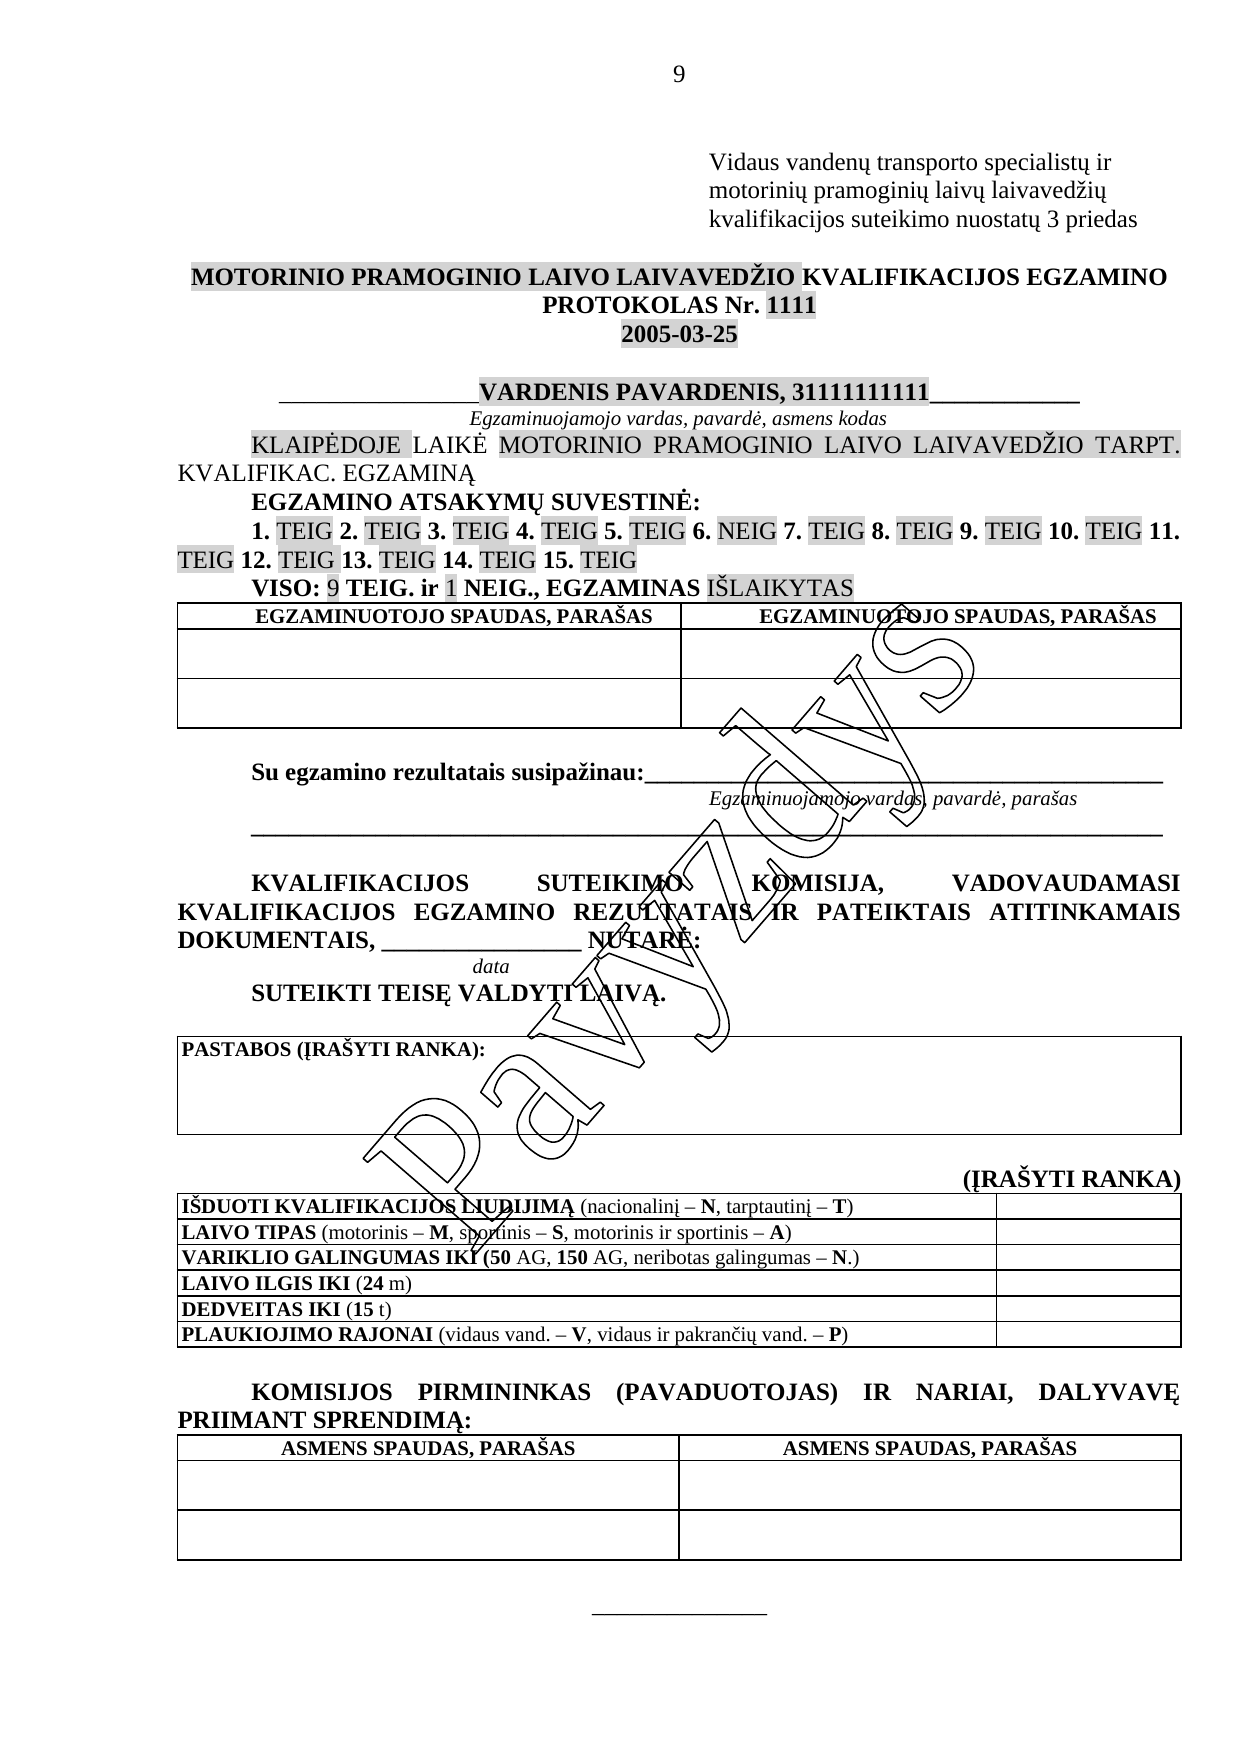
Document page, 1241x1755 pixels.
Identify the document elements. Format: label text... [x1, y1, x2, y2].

text EGZAMINO ATSAKYMŲ SUVESTINĖ: [177, 487, 1181, 516]
text ________________VARDENIS PAVARDENIS, 31111111111____________ [177, 377, 1181, 406]
table_cell [727, 710, 760, 727]
text Su egzamino rezultatais susipažinau: [759, 763, 798, 782]
text SUTEIKTI TEISĘ VALDYTI LAIVĄ. [681, 978, 723, 1007]
table_cell [819, 703, 878, 727]
text SUTEIKTI TEISĘ VALDYTI LAIVĄ. [601, 978, 714, 1007]
text Egzaminuojamojo vardas, pavardė, parašas [923, 786, 1181, 810]
text Su egzamino rezultatais susipažinau: [889, 757, 918, 782]
table_cell [877, 653, 972, 677]
table_header [997, 1194, 1001, 1218]
text [399, 1164, 473, 1192]
text Egzaminuojamojo vardas, pavardė, asmens kodas [177, 406, 1181, 430]
table_cell [680, 1511, 1180, 1559]
text [580, 960, 598, 978]
table_cell [997, 1220, 1001, 1244]
text [597, 955, 670, 978]
text ______________ [177, 1589, 1181, 1618]
text Egzaminuojamojo vardas, pavardė, parašas [808, 786, 865, 810]
text KVALIFIKACIJOS SUTEIKIMO KOMISIJA, VADOVAUDAMASI KVALIFIKACIJOS EGZAMINO REZULTATAIS IR PATEIKTAIS ATITINKAMAIS DOKUMENTAIS, ________________ NUTARĖ: [718, 868, 793, 941]
text [616, 954, 708, 978]
text KOMISIJOS PIRMININKAS (PAVADUOTOJAS) IR NARIAI, DALYVAVĘ PRIIMANT SPRENDIMĄ: [177, 1377, 1181, 1434]
text 1. TEIG 2. TEIG 3. TEIG 4. TEIG 5. TEIG 6. NEIG 7. TEIG 8. TEIG 9. TEIG 10. TEIG 11. TEIG 12. TEIG 13. TEIG 14. TEIG 15. TEIG [177, 516, 1181, 573]
table_cell [879, 679, 1180, 727]
table_cell [970, 630, 1180, 677]
table_cell [680, 1461, 1180, 1509]
text MOTORINIO PRAMOGINIO LAIVO LAIVAVEDŽIO KVALIFIKACIJOS EGZAMINO PROTOKOLAS Nr. 1111 [177, 262, 1181, 319]
text Su egzamino rezultatais susipažinau: [909, 757, 1181, 786]
table_cell [931, 703, 950, 711]
table_cell [797, 703, 847, 727]
text Egzaminuojamojo vardas, pavardė, parašas [757, 786, 830, 810]
text Vidaus vandenų transporto specialistų ir [177, 147, 1181, 176]
text (ĮRAŠYTI RANKA) [458, 1164, 1181, 1192]
text motorinių pramoginių laivų laivavedžių [177, 176, 1181, 204]
table_cell [868, 703, 888, 727]
text SUTEIKTI TEISĘ VALDYTI LAIVĄ. [711, 978, 1181, 1007]
text data [177, 954, 596, 978]
table_cell [997, 1297, 1001, 1321]
text Su egzamino rezultatais susipažinau: [801, 757, 909, 782]
table_cell [840, 656, 860, 677]
text SUTEIKTI TEISĘ VALDYTI LAIVĄ. [177, 978, 602, 1007]
text Egzaminuojamojo vardas, pavardė, parašas [834, 786, 913, 810]
table_cell [997, 1245, 1001, 1269]
text Su egzamino rezultatais susipažinau: [748, 757, 824, 782]
table_cell [858, 653, 961, 677]
text [698, 954, 1181, 978]
text 2005-03-25 [177, 319, 1181, 348]
text KVALIFIKACIJOS SUTEIKIMO KOMISIJA, VADOVAUDAMASI KVALIFIKACIJOS EGZAMINO REZULTATAIS IR PATEIKTAIS ATITINKAMAIS DOKUMENTAIS, ________________ NUTARĖ: [663, 868, 1181, 954]
text kvalifikacijos suteikimo nuostatų 3 priedas [177, 204, 1181, 233]
text KVALIFIKACIJOS SUTEIKIMO KOMISIJA, VADOVAUDAMASI KVALIFIKACIJOS EGZAMINO REZULTATAIS IR PATEIKTAIS ATITINKAMAIS DOKUMENTAIS, ________________ NUTARĖ: [177, 868, 684, 954]
text VISO: 9 TEIG. ir 1 NEIG., EGZAMINAS IŠLAIKYTAS [177, 573, 1181, 602]
text [177, 1164, 426, 1192]
table_cell [682, 630, 856, 677]
table_cell [997, 1271, 1001, 1295]
text KLAIPĖDOJE LAIKĖ MOTORINIO PRAMOGINIO LAIVO LAIVAVEDŽIO TARPT. KVALIFIKAC. EGZAMINĄ [177, 430, 1181, 487]
text Egzaminuojamojo vardas, pavardė, parašas [635, 786, 744, 810]
table_cell [682, 679, 813, 727]
text Su egzamino rezultatais susipažinau: [177, 757, 764, 786]
table_cell [997, 1322, 1001, 1346]
